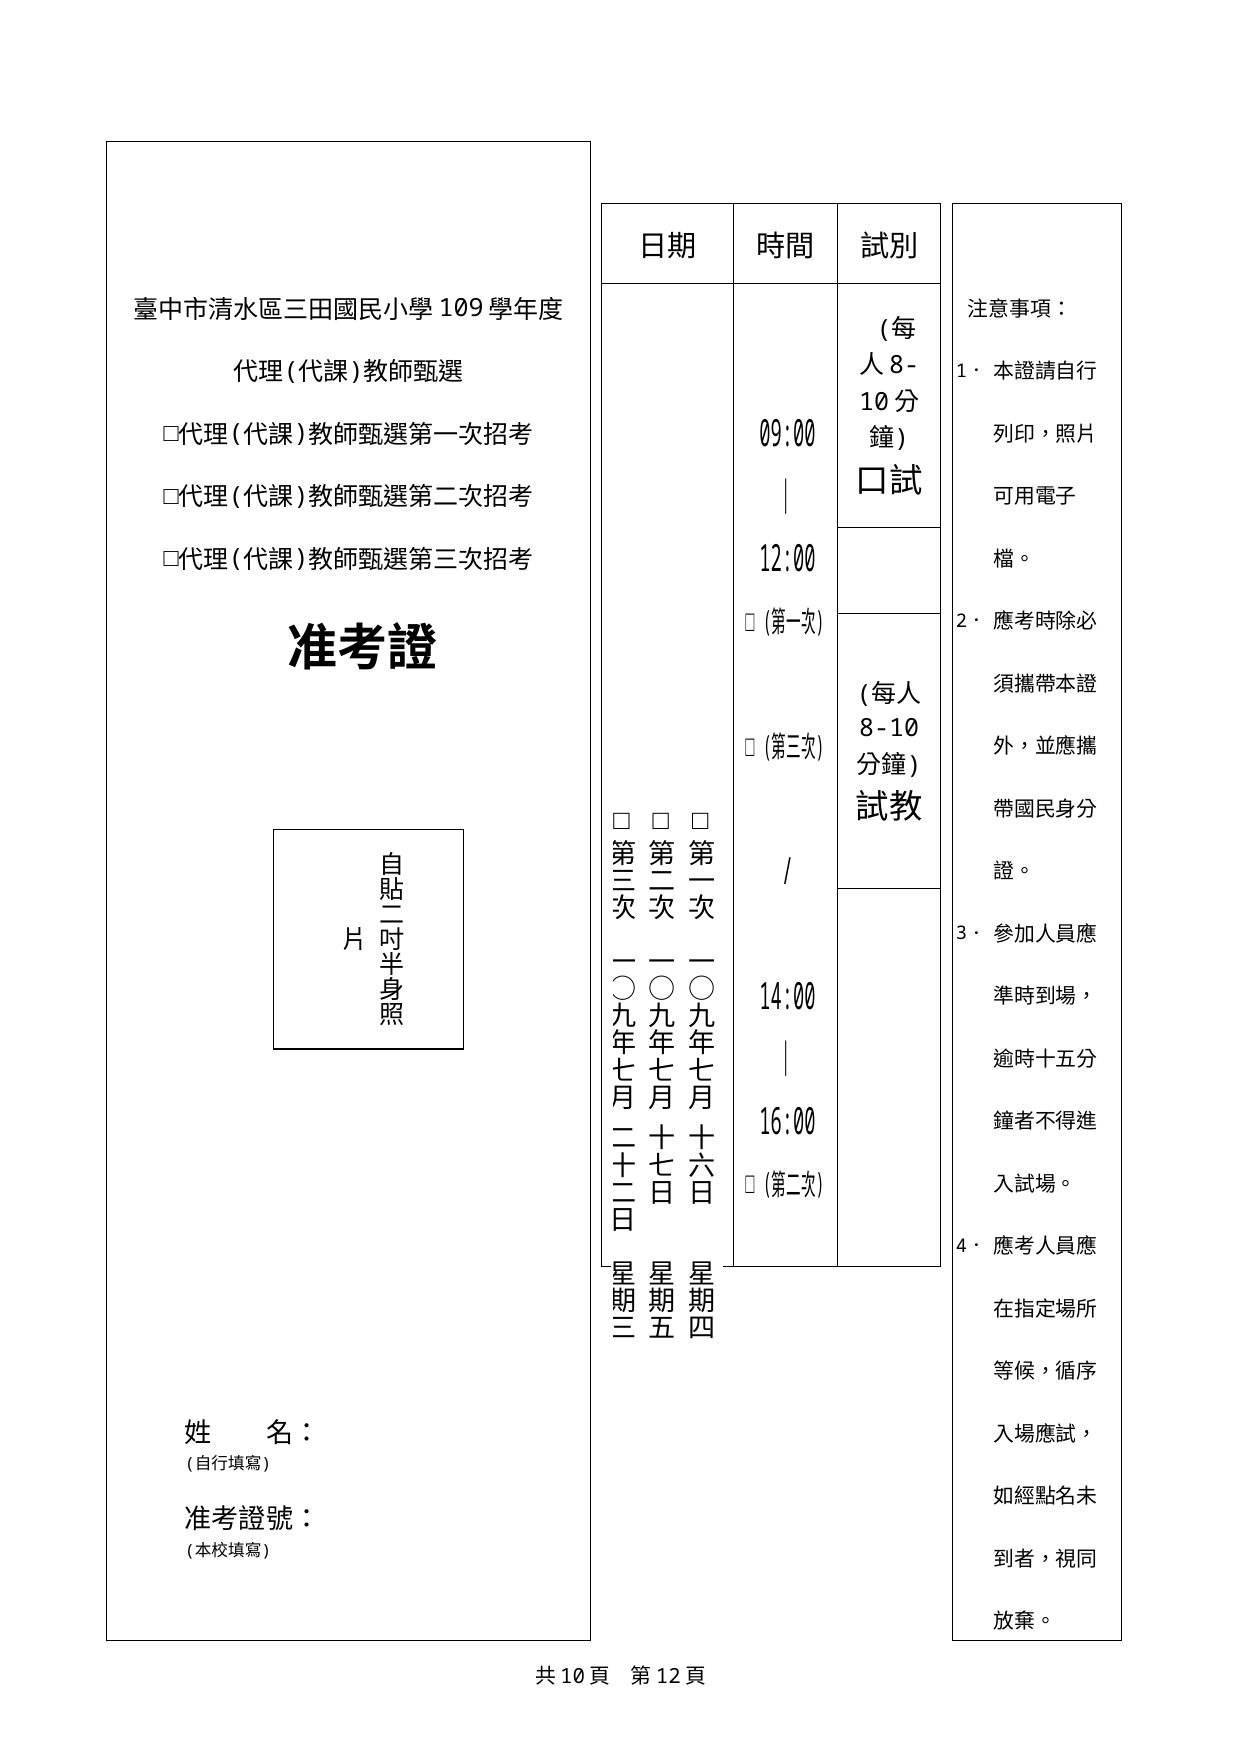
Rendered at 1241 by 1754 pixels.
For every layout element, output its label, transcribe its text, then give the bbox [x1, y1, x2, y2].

table_cell [838, 889, 940, 1266]
table_cell (每人8-10分鐘) 口試 [838, 284, 940, 527]
table_header 臺中市清水區三田國民小學109學年度 代理(代課)教師甄選 □代理(代課)教師甄選第一次招考 □代理(代課)教師甄選第二次招考 □代理(代課)教師甄選第三次招考 [107, 142, 590, 1639]
table_cell 09:00 │ 12:00 □ (第一次) □ (第三次) / 14:00 │ 16:00 □ (第二次) [734, 284, 837, 1266]
table_cell [614, 814, 628, 828]
table_header 注意事項： 本證請自行列印，照片可用電子檔。 應考時除必須攜帶本證外，並應攜帶國民身分證。 參加人員應準時到場，逾時十五分鐘者不得進入試場。 應考人員應在指定場所等候，循序入場應試，如經點名未到者，視同放棄。 [953, 204, 1121, 1639]
table_cell [838, 528, 940, 613]
table_header [941, 141, 1156, 1639]
table_cell (每人8-10分鐘) 試教 [838, 614, 940, 888]
table_header 試別 [838, 204, 940, 282]
table_header 時間 [734, 204, 837, 282]
table_header 日期 [602, 204, 733, 282]
table_header [591, 141, 941, 1639]
table_cell [613, 1034, 623, 1046]
table_cell [613, 1011, 618, 1023]
table_cell [613, 1276, 621, 1283]
table_cell [617, 1088, 629, 1092]
table_cell [602, 284, 733, 1266]
table_cell [613, 802, 722, 1390]
table_cell [616, 1094, 629, 1099]
